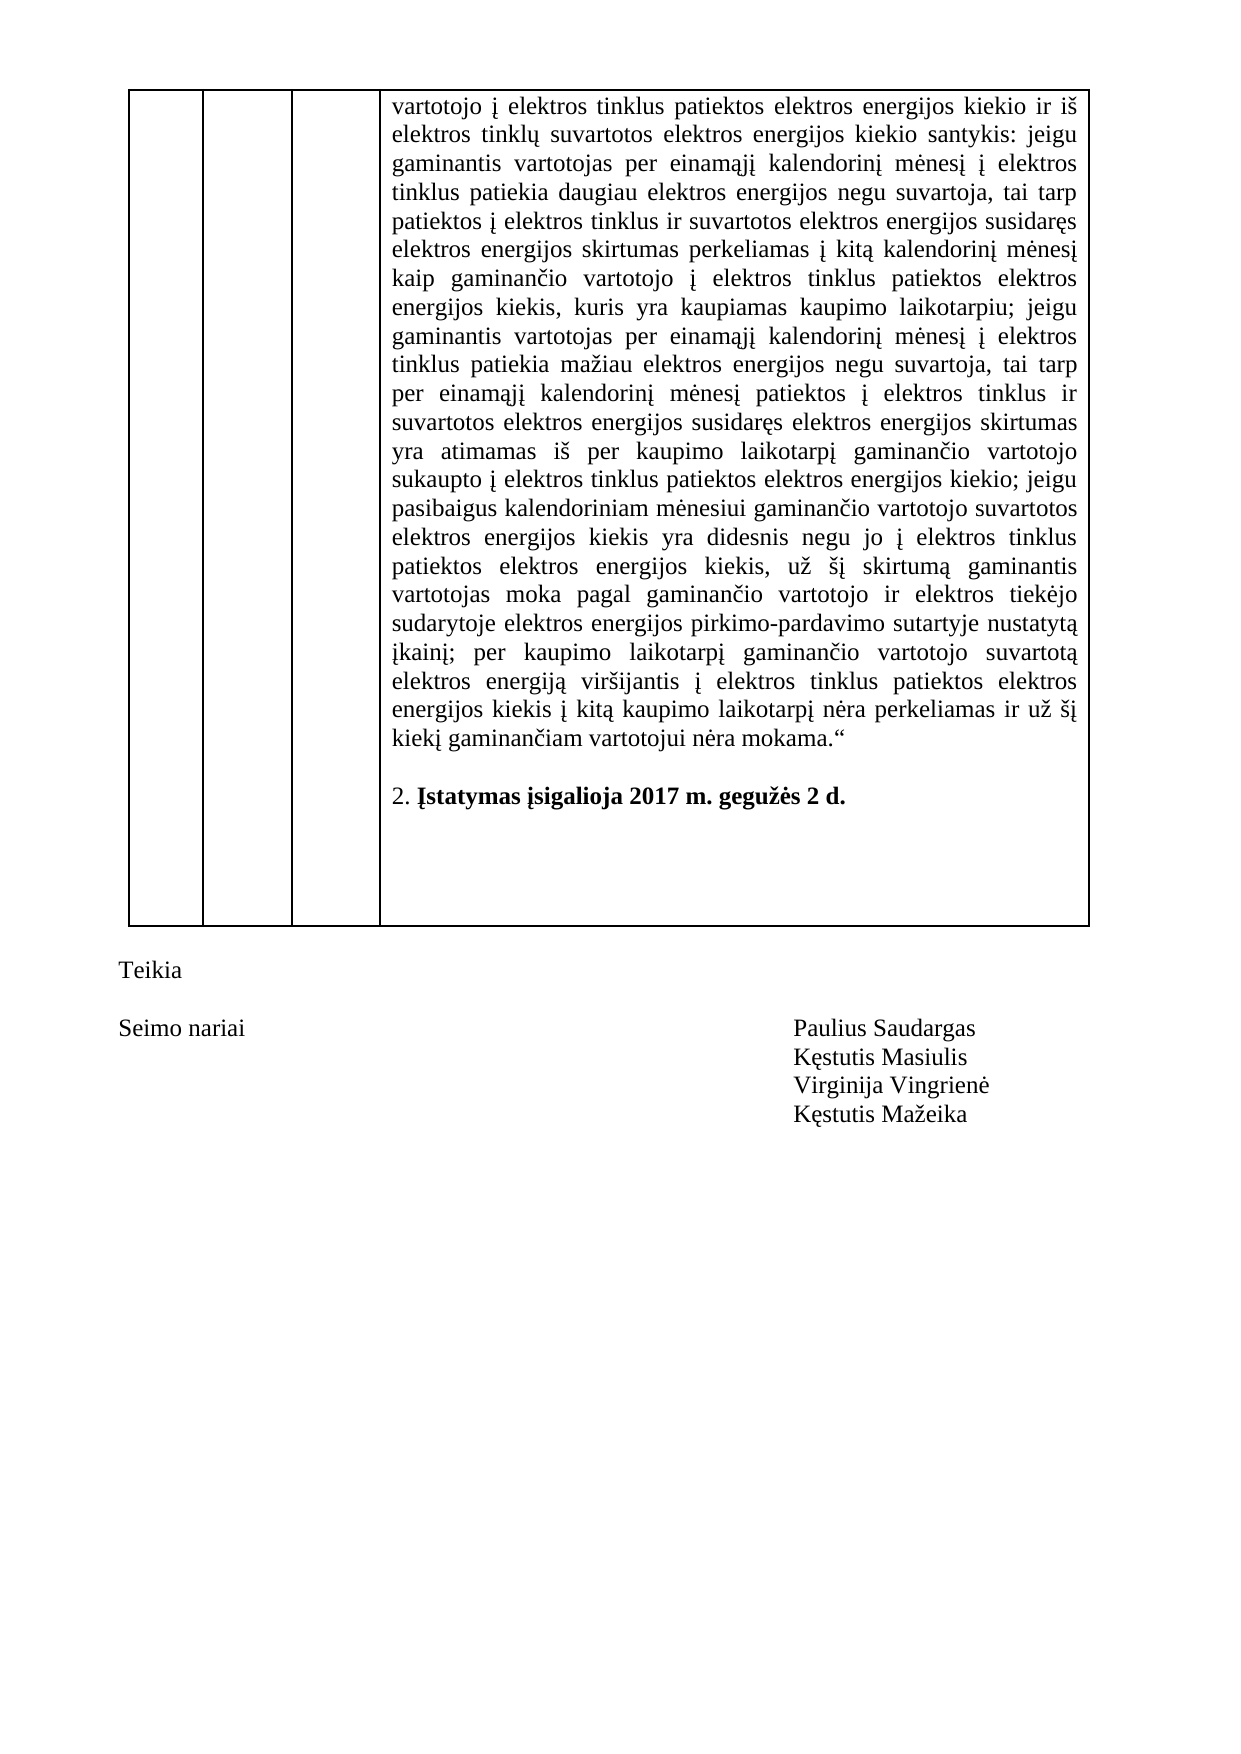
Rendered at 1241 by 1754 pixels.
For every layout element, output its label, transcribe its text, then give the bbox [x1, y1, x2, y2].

table_cell vartotojo į elektros tinklus patiektos elektros energijos kiekio ir iš elektros tinklų suvartotos elektros energijos kiekio santykis: jeigu gaminantis vartotojas per einamąjį kalendorinį mėnesį į elektros tinklus patiekia daugiau elektros energijos negu suvartoja, tai tarp patiektos į elektros tinklus ir suvartotos elektros energijos susidaręs elektros energijos skirtumas perkeliamas į kitą kalendorinį mėnesį kaip gaminančio vartotojo į elektros tinklus patiektos elektros energijos kiekis, kuris yra kaupiamas kaupimo laikotarpiu; jeigu gaminantis vartotojas per einamąjį kalendorinį mėnesį į elektros tinklus patiekia mažiau elektros energijos negu suvartoja, tai tarp per einamąjį kalendorinį mėnesį patiektos į elektros tinklus ir suvartotos elektros energijos susidaręs elektros energijos skirtumas yra atimamas iš per kaupimo laikotarpį gaminančio vartotojo sukaupto į elektros tinklus patiektos elektros energijos kiekio; jeigu pasibaigus kalendoriniam mėnesiui gaminančio vartotojo suvartotos elektros energijos kiekis yra didesnis negu jo į elektros tinklus patiektos elektros energijos kiekis, už šį skirtumą gaminantis vartotojas moka pagal gaminančio vartotojo ir elektros tiekėjo sudarytoje elektros energijos pirkimo-pardavimo sutartyje nustatytą įkainį; per kaupimo laikotarpį gaminančio vartotojo suvartotą elektros energiją viršijantis į elektros tinklus patiektos elektros energijos kiekis į kitą kaupimo laikotarpį nėra perkeliamas ir už šį kiekį gaminančiam vartotojui nėra mokama.“ 2. Įstatymas įsigalioja 2017 m. gegužės 2 d. [381, 91, 1088, 924]
table_cell [130, 91, 202, 924]
table_cell [293, 91, 379, 924]
text Teikia [118, 955, 1090, 984]
text Seimo nariai Paulius Saudargas [118, 1013, 1090, 1042]
text Virginija Vingrienė Kęstutis Mažeika [118, 1070, 1090, 1128]
table_cell [204, 91, 291, 924]
text Kęstutis Masiulis [118, 1042, 1090, 1070]
